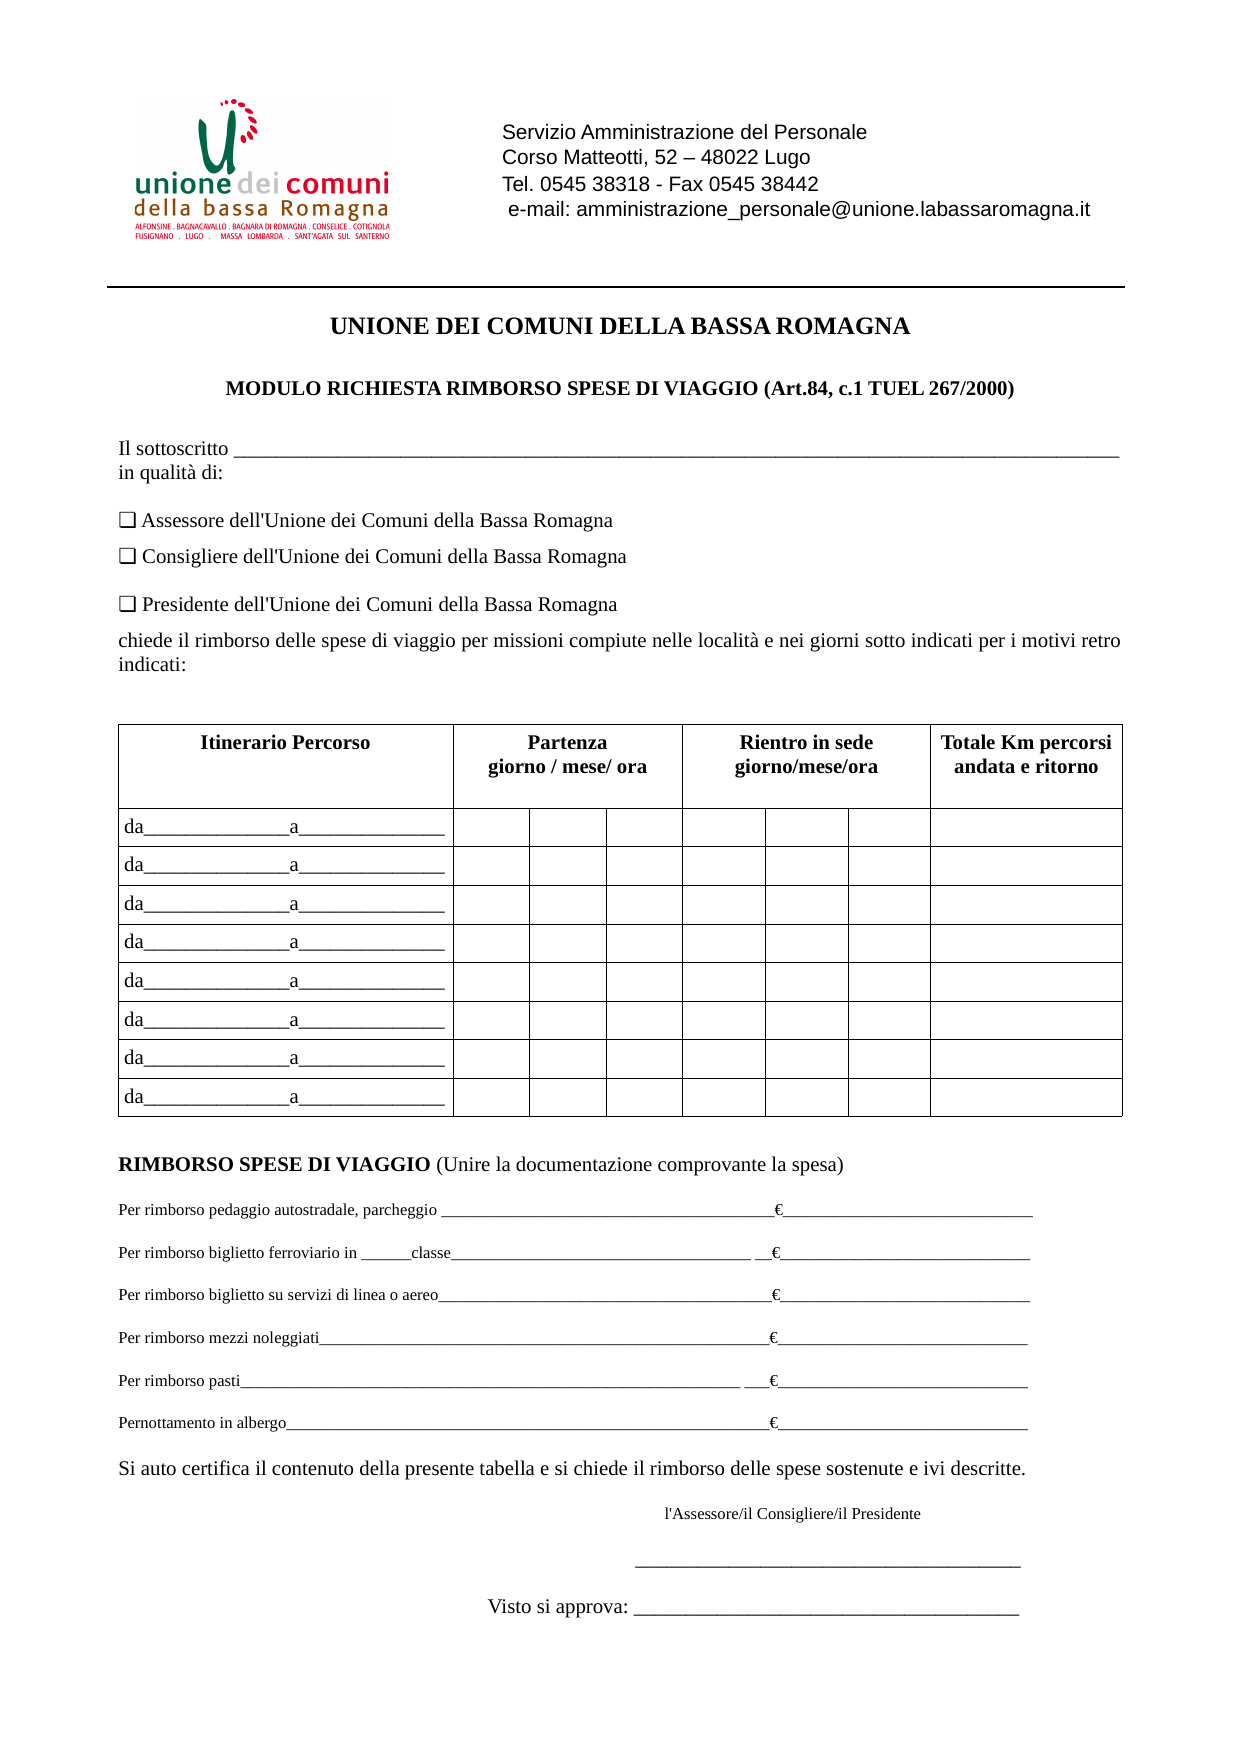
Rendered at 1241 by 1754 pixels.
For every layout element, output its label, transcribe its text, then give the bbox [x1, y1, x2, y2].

table_cell [683, 1079, 765, 1116]
text _____________________________________ [118, 1546, 1122, 1570]
table_cell [530, 1040, 606, 1078]
table_cell [530, 847, 606, 885]
table_cell [607, 847, 682, 885]
table_cell da______________a______________ [119, 886, 453, 923]
table_cell [849, 925, 930, 962]
table_cell [849, 1040, 930, 1078]
table_cell [931, 847, 1122, 885]
table_cell [766, 809, 848, 846]
table_cell [683, 963, 765, 1001]
table_cell [849, 1002, 930, 1039]
text Per rimborso mezzi noleggiati______________________________________________________€______________________________ [118, 1328, 1122, 1347]
table_cell [607, 925, 682, 962]
table_cell [530, 886, 606, 923]
table_header Itinerario Percorso [119, 725, 453, 808]
table_cell [683, 925, 765, 962]
table_cell [530, 925, 606, 962]
table_header Servizio Amministrazione del Personale Corso Matteotti, 52 – 48022 Lugo Tel. 0545 38318 - Fax 0545 38442 e-mail: amministrazione_personale@unione.labassaromagna.it [455, 91, 1125, 286]
table_cell [931, 1079, 1122, 1116]
text ❏ Presidente dell'Unione dei Comuni della Bassa Romagna [118, 592, 1122, 616]
text UNIONE DEI COMUNI DELLA BASSA ROMAGNA [118, 311, 1122, 340]
table_cell [931, 963, 1122, 1001]
table_cell [849, 847, 930, 885]
text RIMBORSO SPESE DI VIAGGIO (Unire la documentazione comprovante la spesa) [118, 1152, 1122, 1176]
text ❏ Assessore dell'Unione dei Comuni della Bassa Romagna [118, 508, 1122, 532]
text MODULO RICHIESTA RIMBORSO SPESE DI VIAGGIO (Art.84, c.1 TUEL 267/2000) [118, 376, 1122, 400]
text in qualità di: [118, 460, 1122, 484]
text Per rimborso pedaggio autostradale, parcheggio ________________________________________€______________________________ [118, 1200, 1122, 1219]
table_cell [683, 1040, 765, 1078]
table_cell [849, 1079, 930, 1116]
table_cell [849, 886, 930, 923]
text l'Assessore/il Consigliere/il Presidente [118, 1504, 1122, 1523]
text Il sottoscritto _____________________________________________________________________________________ [118, 436, 1122, 460]
table_cell [683, 886, 765, 923]
table_header Rientro in sede giorno/mese/ora [683, 725, 930, 808]
picture [134, 99, 390, 239]
text Per rimborso biglietto ferroviario in ______classe____________________________________ __€______________________________ [118, 1242, 1122, 1262]
text Per rimborso biglietto su servizi di linea o aereo________________________________________€______________________________ [118, 1285, 1122, 1304]
table_cell [931, 886, 1122, 923]
table_cell [766, 886, 848, 923]
text ❏ Consigliere dell'Unione dei Comuni della Bassa Romagna [118, 544, 1122, 568]
table_cell [766, 1079, 848, 1116]
table_cell [931, 809, 1122, 846]
table_cell da______________a______________ [119, 1040, 453, 1078]
table_cell [607, 886, 682, 923]
table_header Totale Km percorsi andata e ritorno [931, 725, 1122, 808]
text Pernottamento in albergo__________________________________________________________€______________________________ [118, 1413, 1122, 1432]
table_cell [530, 1002, 606, 1039]
table_cell [607, 1079, 682, 1116]
table_cell [454, 1040, 529, 1078]
table_cell [766, 1040, 848, 1078]
table_cell [849, 809, 930, 846]
table_cell [530, 963, 606, 1001]
table_cell da______________a______________ [119, 809, 453, 846]
table_cell da______________a______________ [119, 847, 453, 885]
table_cell [766, 925, 848, 962]
table_cell [766, 1002, 848, 1039]
text Si auto certifica il contenuto della presente tabella e si chiede il rimborso delle spese sostenute e ivi descritte. [118, 1456, 1122, 1480]
table_cell [454, 963, 529, 1001]
table_cell [530, 1079, 606, 1116]
table_cell [454, 925, 529, 962]
table_cell [454, 809, 529, 846]
table_header Partenza giorno / mese/ ora [454, 725, 682, 808]
table_cell [454, 847, 529, 885]
table_cell da______________a______________ [119, 925, 453, 962]
table_cell [766, 847, 848, 885]
table_cell [683, 1002, 765, 1039]
table_cell da______________a______________ [119, 1002, 453, 1039]
table_cell [683, 809, 765, 846]
table_cell [607, 809, 682, 846]
table_cell [454, 886, 529, 923]
table_cell [607, 1040, 682, 1078]
table_cell da______________a______________ [119, 1079, 453, 1116]
text Per rimborso pasti____________________________________________________________ ___€______________________________ [118, 1371, 1122, 1390]
table_cell [607, 963, 682, 1001]
table_cell [454, 1079, 529, 1116]
table_cell [931, 925, 1122, 962]
table_cell [766, 963, 848, 1001]
text Visto si approva: _____________________________________ [118, 1594, 1122, 1618]
table_cell [607, 1002, 682, 1039]
text chiede il rimborso delle spese di viaggio per missioni compiute nelle località e nei giorni sotto indicati per i motivi retro indicati: [118, 628, 1122, 676]
table_cell da______________a______________ [119, 963, 453, 1001]
table_cell [849, 963, 930, 1001]
table_cell [454, 1002, 529, 1039]
table_cell [931, 1002, 1122, 1039]
table_cell [931, 1040, 1122, 1078]
table_header [107, 91, 455, 286]
table_cell [683, 847, 765, 885]
table_cell [530, 809, 606, 846]
